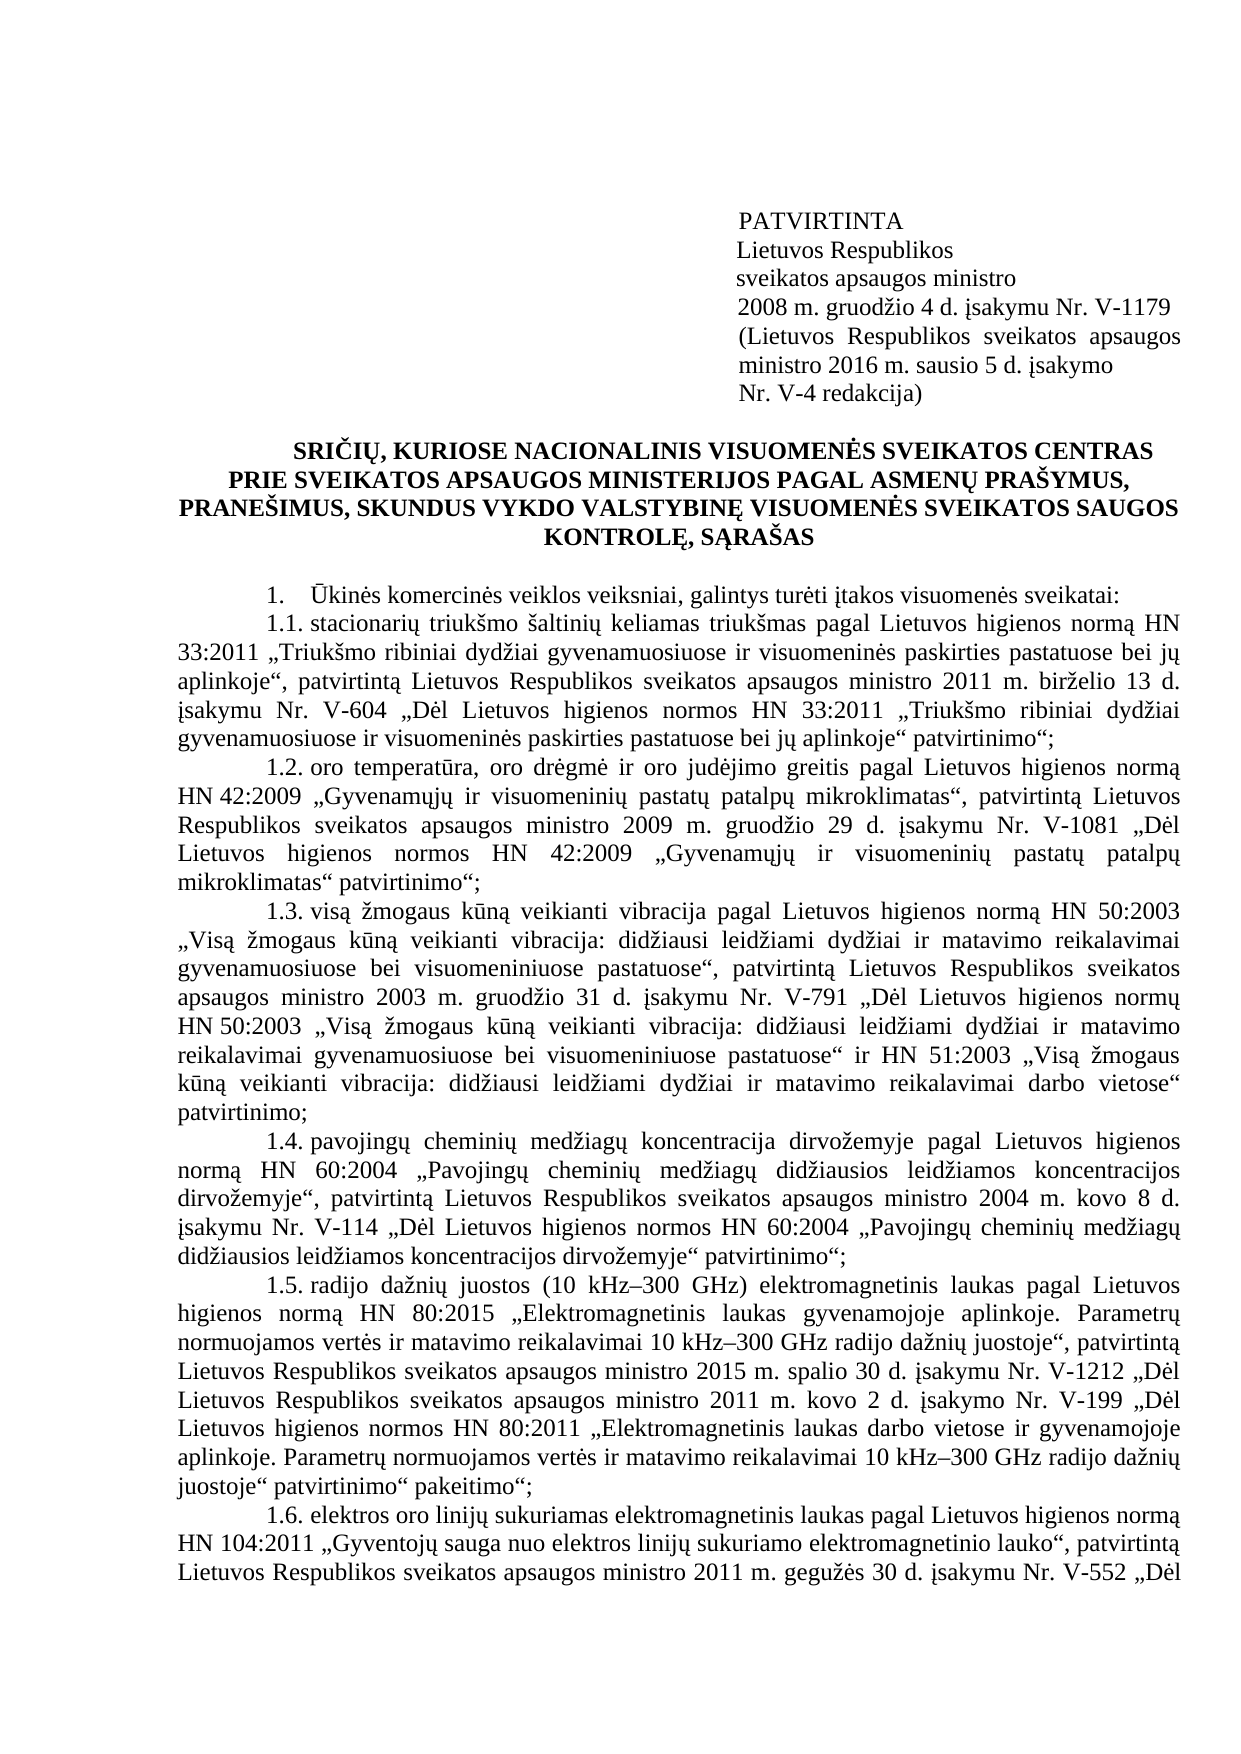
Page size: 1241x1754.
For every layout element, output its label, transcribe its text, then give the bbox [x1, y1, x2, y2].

text 1.5. radijo dažnių juostos (10 kHz–300 GHz) elektromagnetinis laukas pagal Lietuvos higienos normą HN 80:2015 „Elektromagnetinis laukas gyvenamojoje aplinkoje. Parametrų normuojamos vertės ir matavimo reikalavimai 10 kHz–300 GHz radijo dažnių juostoje“, patvirtintą Lietuvos Respublikos sveikatos apsaugos ministro 2015 m. spalio 30 d. įsakymu Nr. V-1212 „Dėl Lietuvos Respublikos sveikatos apsaugos ministro 2011 m. kovo 2 d. įsakymo Nr. V-199 „Dėl Lietuvos higienos normos HN 80:2011 „Elektromagnetinis laukas darbo vietose ir gyvenamojoje aplinkoje. Parametrų normuojamos vertės ir matavimo reikalavimai 10 kHz–300 GHz radijo dažnių juostoje“ patvirtinimo“ pakeitimo“; [177, 1270, 1181, 1500]
text (Lietuvos Respublikos sveikatos apsaugos ministro 2016 m. sausio 5 d. įsakymo [738, 321, 1181, 378]
text 1.6. elektros oro linijų sukuriamas elektromagnetinis laukas pagal Lietuvos higienos normą HN 104:2011 „Gyventojų sauga nuo elektros linijų sukuriamo elektromagnetinio lauko“, patvirtintą Lietuvos Respublikos sveikatos apsaugos ministro 2011 m. gegužės 30 d. įsakymu Nr. V-552 „Dėl [177, 1500, 1181, 1586]
text 1.1. stacionarių triukšmo šaltinių keliamas triukšmas pagal Lietuvos higienos normą HN 33:2011 „Triukšmo ribiniai dydžiai gyvenamuosiuose ir visuomeninės paskirties pastatuose bei jų aplinkoje“, patvirtintą Lietuvos Respublikos sveikatos apsaugos ministro 2011 m. birželio 13 d. įsakymu Nr. V-604 „Dėl Lietuvos higienos normos HN 33:2011 „Triukšmo ribiniai dydžiai gyvenamuosiuose ir visuomeninės paskirties pastatuose bei jų aplinkoje“ patvirtinimo“; [177, 608, 1181, 752]
text Lietuvos Respublikos [177, 235, 1181, 263]
text PATVIRTINTA [177, 206, 1181, 235]
text 1. Ūkinės komercinės veiklos veiksniai, galintys turėti įtakos visuomenės sveikatai: [215, 580, 1181, 608]
text SRIČIŲ, KURIOSE NACIONALINIS VISUOMENĖS SVEIKATOS CENTRAS PRIE SVEIKATOS APSAUGOS MINISTERIJOS PAGAL ASMENŲ PRAŠYMUS, PRANEŠIMUS, SKUNDUS VYKDO VALSTYBINĘ VISUOMENĖS SVEIKATOS SAUGOS KONTROLĘ, SĄRAŠAS [177, 436, 1181, 551]
text 1.2. oro temperatūra, oro drėgmė ir oro judėjimo greitis pagal Lietuvos higienos normą HN 42:2009 „Gyvenamųjų ir visuomeninių pastatų patalpų mikroklimatas“, patvirtintą Lietuvos Respublikos sveikatos apsaugos ministro 2009 m. gruodžio 29 d. įsakymu Nr. V-1081 „Dėl Lietuvos higienos normos HN 42:2009 „Gyvenamųjų ir visuomeninių pastatų patalpų mikroklimatas“ patvirtinimo“; [177, 752, 1181, 896]
text 1.3. visą žmogaus kūną veikianti vibracija pagal Lietuvos higienos normą HN 50:2003 „Visą žmogaus kūną veikianti vibracija: didžiausi leidžiami dydžiai ir matavimo reikalavimai gyvenamuosiuose bei visuomeniniuose pastatuose“, patvirtintą Lietuvos Respublikos sveikatos apsaugos ministro 2003 m. gruodžio 31 d. įsakymu Nr. V-791 „Dėl Lietuvos higienos normų HN 50:2003 „Visą žmogaus kūną veikianti vibracija: didžiausi leidžiami dydžiai ir matavimo reikalavimai gyvenamuosiuose bei visuomeniniuose pastatuose“ ir HN 51:2003 „Visą žmogaus kūną veikianti vibracija: didžiausi leidžiami dydžiai ir matavimo reikalavimai darbo vietose“ patvirtinimo; [177, 896, 1181, 1126]
text Nr. V-4 redakcija) [717, 378, 1181, 407]
text sveikatos apsaugos ministro [177, 263, 1181, 292]
text 2008 m. gruodžio 4 d. įsakymu Nr. V-1179 [177, 292, 1181, 321]
text 1.4. pavojingų cheminių medžiagų koncentracija dirvožemyje pagal Lietuvos higienos normą HN 60:2004 „Pavojingų cheminių medžiagų didžiausios leidžiamos koncentracijos dirvožemyje“, patvirtintą Lietuvos Respublikos sveikatos apsaugos ministro 2004 m. kovo 8 d. įsakymu Nr. V-114 „Dėl Lietuvos higienos normos HN 60:2004 „Pavojingų cheminių medžiagų didžiausios leidžiamos koncentracijos dirvožemyje“ patvirtinimo“; [177, 1126, 1181, 1270]
